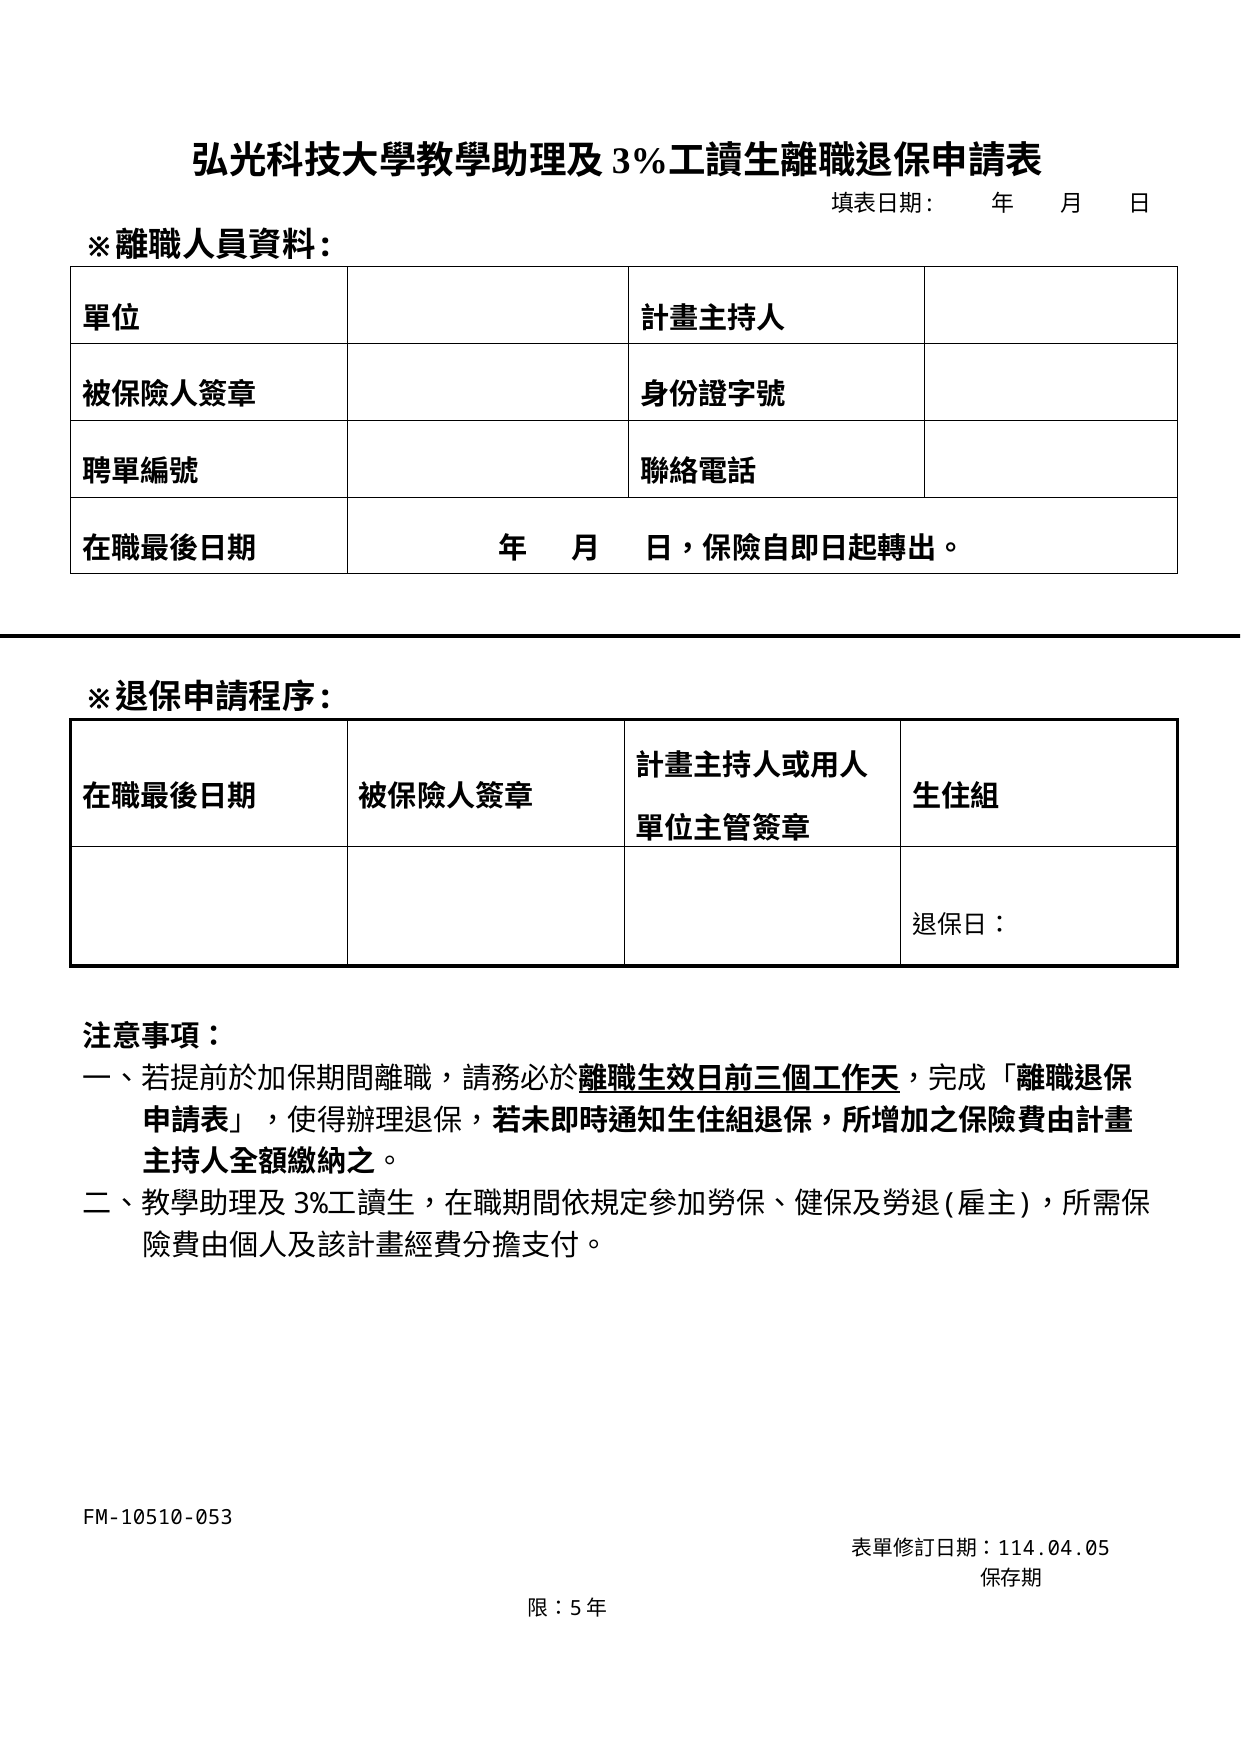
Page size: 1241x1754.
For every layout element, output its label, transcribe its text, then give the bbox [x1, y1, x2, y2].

table_cell 在職最後日期 [71, 498, 347, 573]
table_header 單位 [71, 267, 347, 343]
text ※離職人員資料: [83, 218, 1152, 266]
table_cell 聯絡電話 [629, 421, 924, 497]
table_header 計畫主持人或用人單位主管簽章 [625, 721, 900, 846]
table_header 在職最後日期 [72, 721, 347, 846]
text 填表日期: 年 月 日 [64, 184, 1152, 218]
text ※退保申請程序: [83, 670, 1152, 718]
table_cell [625, 847, 900, 964]
table_header [348, 267, 628, 343]
text 弘光科技大學教學助理及3%工讀生離職退保申請表 [83, 130, 1152, 184]
text 二、教學助理及3%工讀生，在職期間依規定參加勞保、健保及勞退(雇主)，所需保險費由個人及該計畫經費分擔支付。 [83, 1180, 1152, 1263]
table_cell 聘單編號 [71, 421, 347, 497]
table_cell 退保日： [901, 847, 1176, 964]
table_cell 被保險人簽章 [71, 344, 347, 420]
table_cell [348, 847, 624, 964]
table_header 被保險人簽章 [348, 721, 624, 846]
text 一、若提前於加保期間離職，請務必於離職生效日前三個工作天，完成「離職退保申請表」，使得辦理退保，若未即時通知生住組退保，所增加之保險費由計畫主持人全額繳納之。 [83, 1055, 1152, 1180]
table_cell 身份證字號 [629, 344, 924, 420]
table_header 計畫主持人 [629, 267, 924, 343]
table_cell [925, 344, 1177, 420]
table_header [925, 267, 1177, 343]
table_cell [72, 847, 347, 964]
table_cell [348, 421, 628, 497]
table_header 生住組 [901, 721, 1176, 846]
table_cell 年 月 日，保險自即日起轉出。 [348, 498, 1177, 573]
text 注意事項： [83, 1013, 1152, 1055]
table_cell [348, 344, 628, 420]
table_cell [925, 421, 1177, 497]
